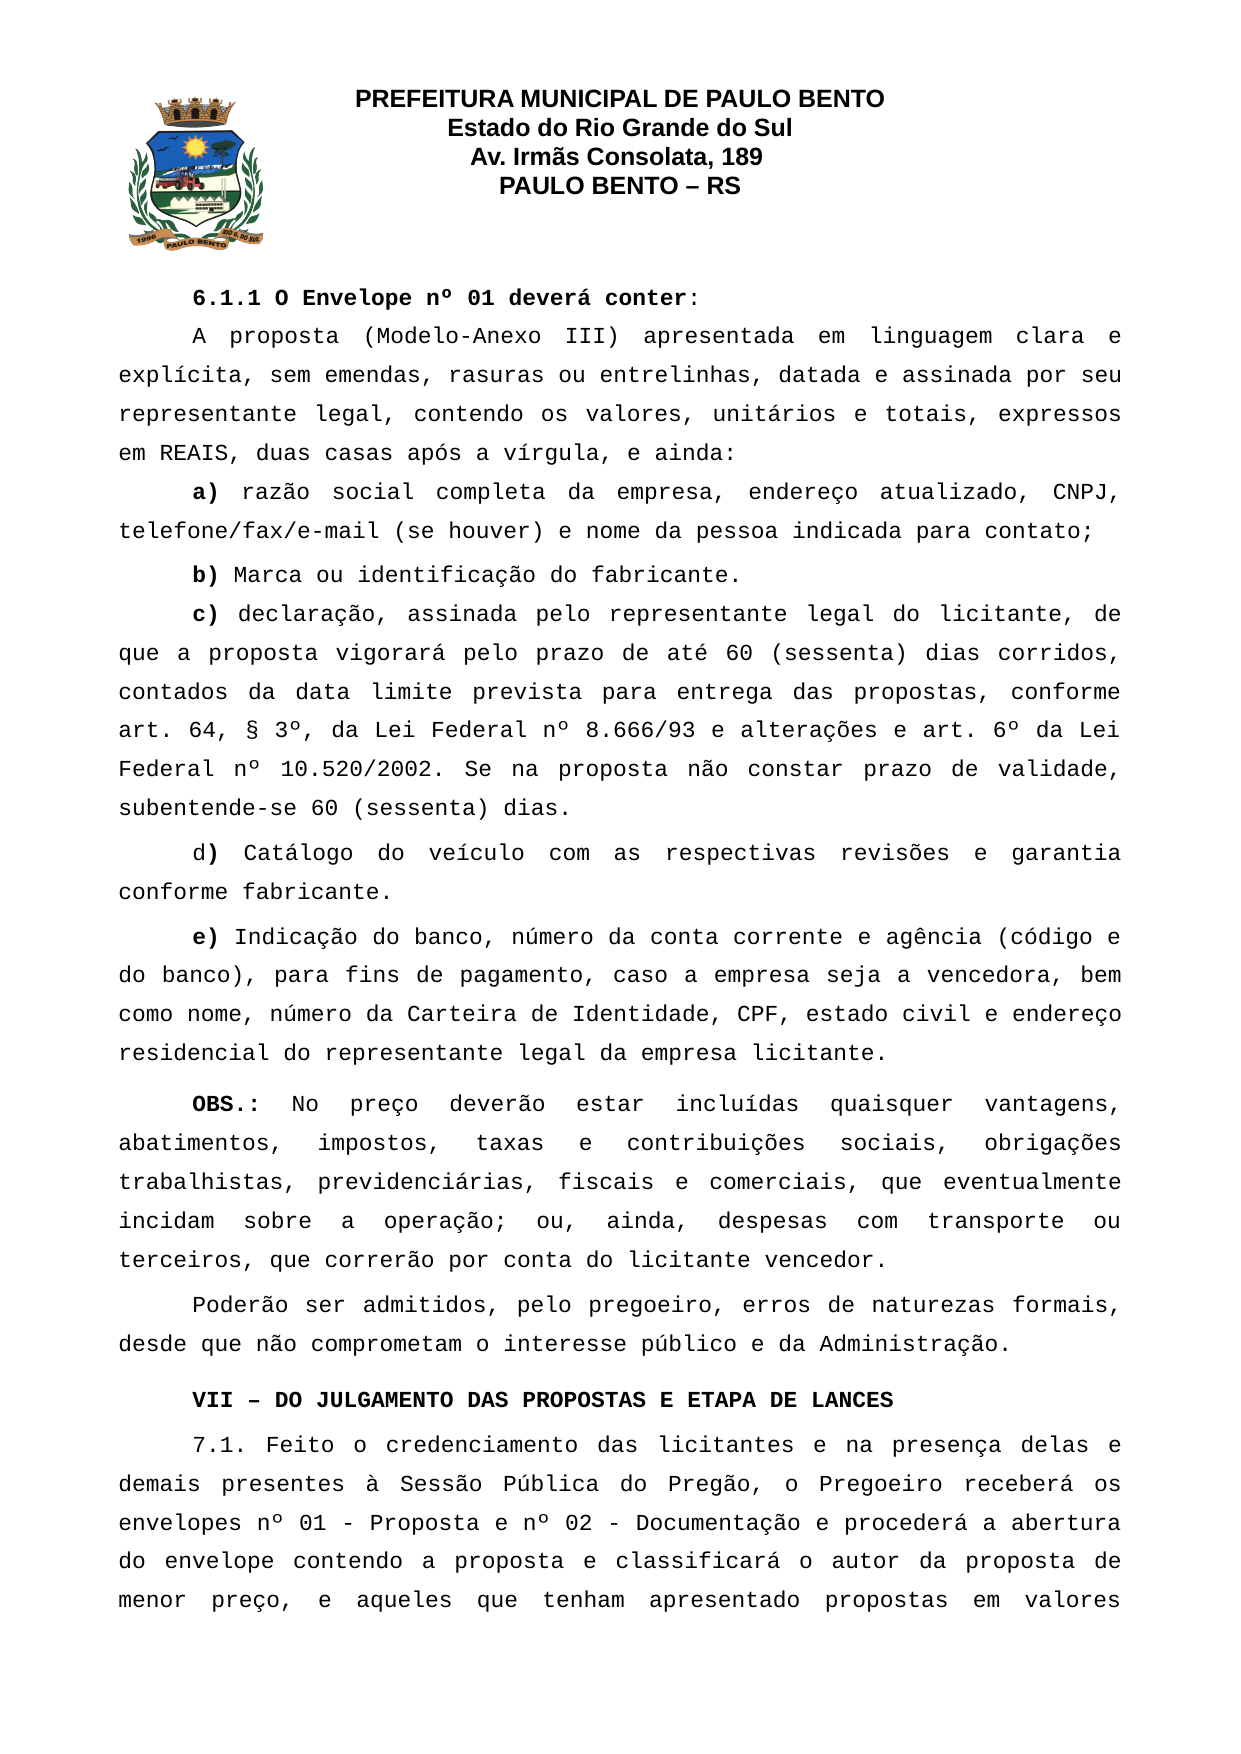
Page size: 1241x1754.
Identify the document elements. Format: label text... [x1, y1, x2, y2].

text OBS.: No preço deverão estar incluídas quaisquer vantagens, abatimentos, impostos, taxas e contribuições sociais, obrigações trabalhistas, previdenciárias, fiscais e comerciais, que eventualmente incidam sobre a operação; ou, ainda, despesas com transporte ou terceiros, que correrão por conta do licitante vencedor. [118, 1093, 1122, 1274]
text c) declaração, assinada pelo representante legal do licitante, de que a proposta vigorará pelo prazo de até 60 (sessenta) dias corridos, contados da data limite prevista para entrega das propostas, conforme art. 64, § 3º, da Lei Federal nº 8.666/93 e alterações e art. 6º da Lei Federal nº 10.520/2002. Se na proposta não constar prazo de validade, subentende-se 60 (sessenta) dias. [118, 602, 1122, 822]
text 6.1.1 O Envelope nº 01 deverá conter: [118, 286, 1122, 312]
text a) razão social completa da empresa, endereço atualizado, CNPJ, telefone/fax/e-mail (se houver) e nome da pessoa indicada para contato; [118, 480, 1122, 545]
text b) Marca ou identificação do fabricante. [118, 564, 1122, 590]
text VII – DO JULGAMENTO DAS PROPOSTAS E ETAPA DE LANCES [118, 1388, 1122, 1414]
text d) Catálogo do veículo com as respectivas revisões e garantia conforme fabricante. [118, 841, 1122, 906]
text 7.1. Feito o credenciamento das licitantes e na presença delas e demais presentes à Sessão Pública do Pregão, o Pregoeiro receberá os envelopes nº 01 - Proposta e nº 02 - Documentação e procederá a abertura do envelope contendo a proposta e classificará o autor da proposta de menor preço, e aqueles que tenham apresentado propostas em valores [118, 1433, 1122, 1614]
picture [128, 96, 264, 251]
text A proposta (Modelo-Anexo III) apresentada em linguagem clara e explícita, sem emendas, rasuras ou entrelinhas, datada e assinada por seu representante legal, contendo os valores, unitários e totais, expressos em REAIS, duas casas após a vírgula, e ainda: [118, 325, 1122, 467]
text Poderão ser admitidos, pelo pregoeiro, erros de naturezas formais, desde que não comprometam o interesse público e da Administração. [118, 1293, 1122, 1358]
text e) Indicação do banco, número da conta corrente e agência (código e do banco), para fins de pagamento, caso a empresa seja a vencedora, bem como nome, número da Carteira de Identidade, CPF, estado civil e endereço residencial do representante legal da empresa licitante. [118, 925, 1122, 1067]
